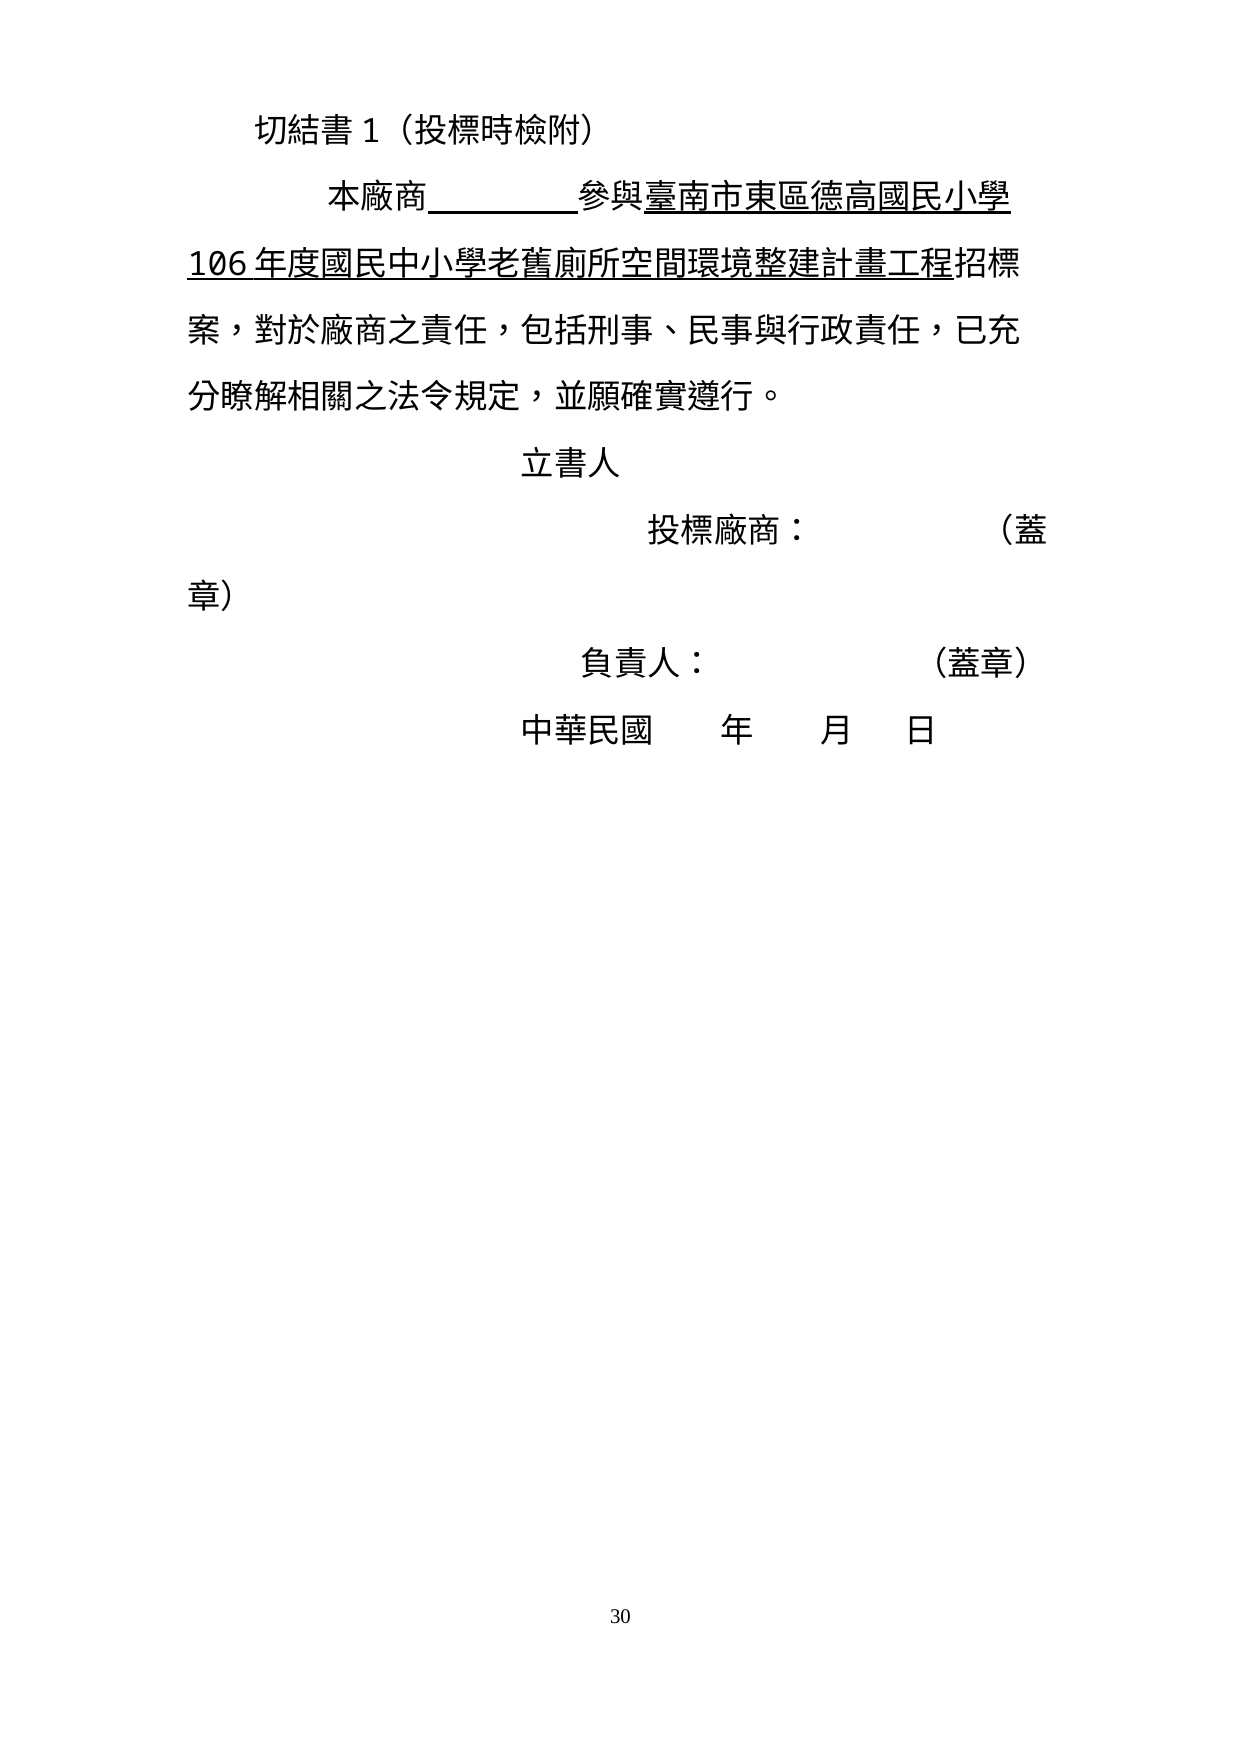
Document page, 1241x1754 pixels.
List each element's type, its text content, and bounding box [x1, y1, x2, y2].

text 中華民國 年 月 日 [287, 689, 1053, 755]
text 投標廠商： （蓋章） [187, 489, 1053, 622]
text 負責人： （蓋章） [187, 622, 1053, 689]
text 切結書1（投標時檢附） [187, 89, 1053, 155]
text 立書人 [287, 422, 1053, 489]
text 本廠商 參與臺南市東區德高國民小學106年度國民中小學老舊廁所空間環境整建計畫工程招標案，對於廠商之責任，包括刑事、民事與行政責任，已充分瞭解相關之法令規定，並願確實遵行。 [187, 155, 1053, 422]
